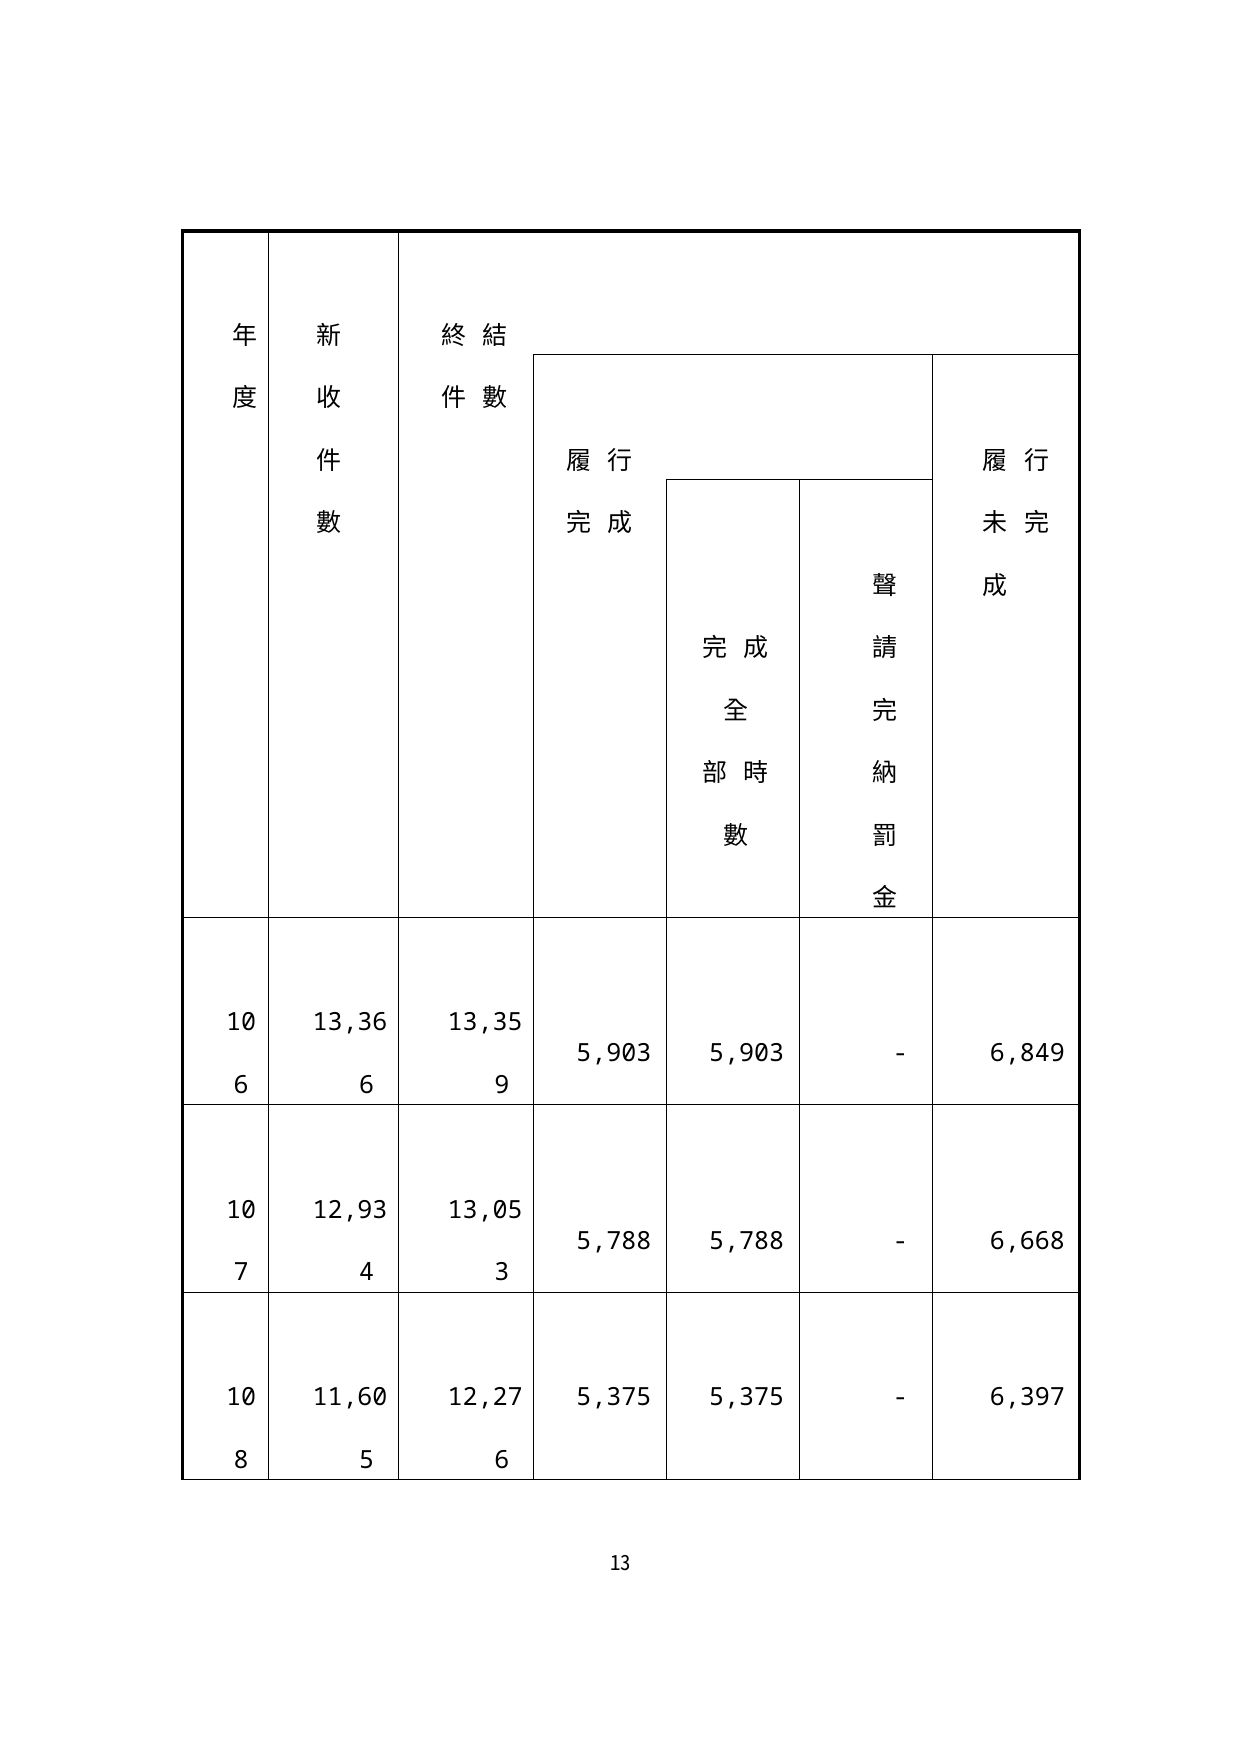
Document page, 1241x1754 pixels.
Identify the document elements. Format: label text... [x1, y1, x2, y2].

table_cell 108 [184, 1293, 268, 1479]
table_cell 12,934 [269, 1105, 398, 1292]
table_header [534, 233, 1078, 354]
table_header 終結件數 [399, 233, 533, 917]
table_cell 5,375 [534, 1293, 666, 1479]
table_cell 5,788 [534, 1105, 666, 1292]
table_cell 完成全 部時數 [667, 480, 799, 917]
table_cell 13,366 [269, 918, 398, 1104]
table_cell 履行完成 [534, 355, 666, 917]
table_cell [666, 355, 932, 479]
table_cell 6,668 [933, 1105, 1078, 1292]
table_cell 11,605 [269, 1293, 398, 1479]
table_cell - [800, 1293, 932, 1479]
table_cell 5,903 [534, 918, 666, 1104]
table_cell 5,903 [667, 918, 799, 1104]
table_cell 12,276 [399, 1293, 533, 1479]
table_cell 5,375 [667, 1293, 799, 1479]
table_cell 106 [184, 918, 268, 1104]
table_cell 6,397 [933, 1293, 1078, 1479]
table_cell - [800, 1105, 932, 1292]
table_cell - [800, 918, 932, 1104]
table_cell 5,788 [667, 1105, 799, 1292]
table_cell 13,359 [399, 918, 533, 1104]
table_cell 聲請完 納罰金 [800, 480, 932, 917]
table_cell 13,053 [399, 1105, 533, 1292]
table_header 年度 [184, 233, 268, 917]
table_header 新收件數 [269, 233, 398, 917]
table_cell 履行未完成 [933, 355, 1078, 917]
table_cell 6,849 [933, 918, 1078, 1104]
table_cell 107 [184, 1105, 268, 1292]
